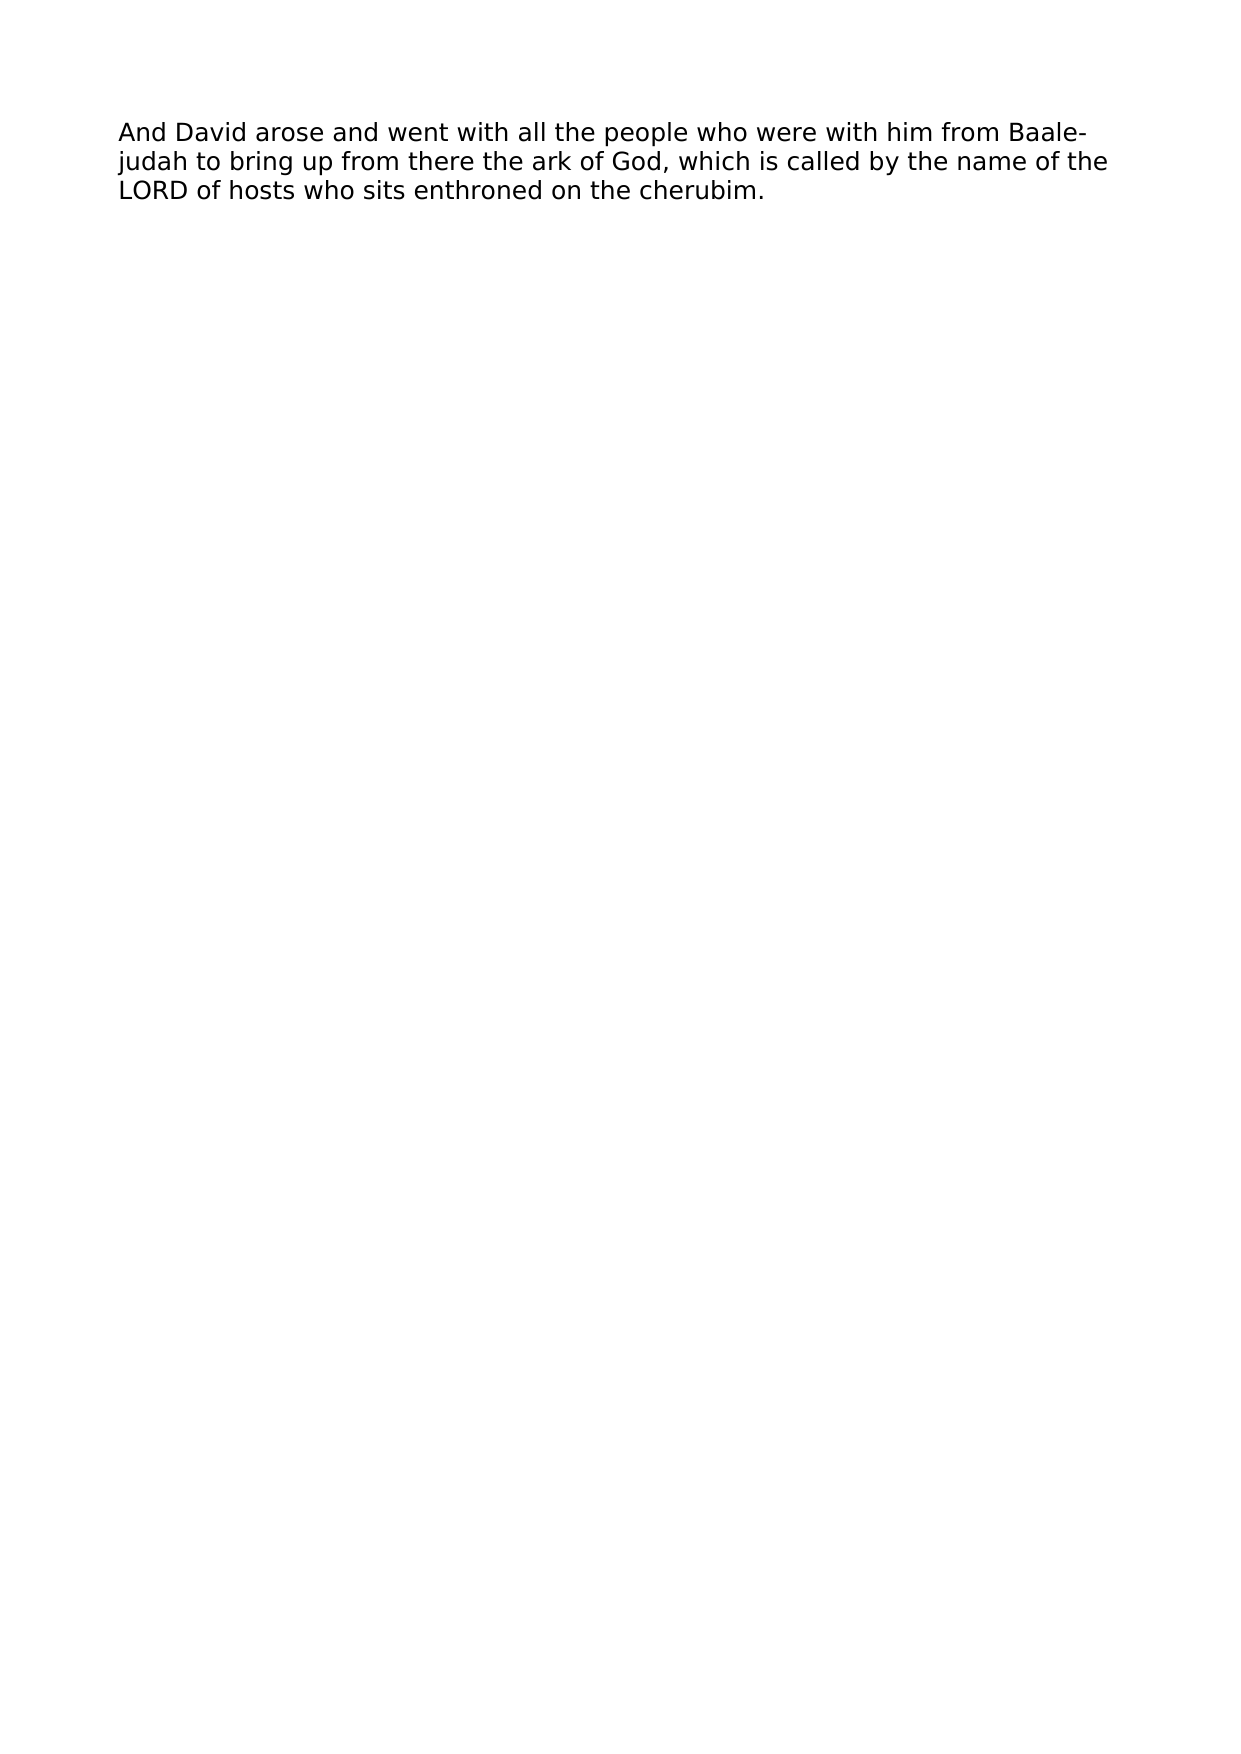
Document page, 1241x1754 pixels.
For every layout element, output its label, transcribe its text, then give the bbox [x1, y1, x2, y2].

text And David arose and went with all the people who were with him from Baale-judah to bring up from there the ark of God, which is called by the name of the LORD of hosts who sits enthroned on the cherubim. [118, 118, 1122, 206]
